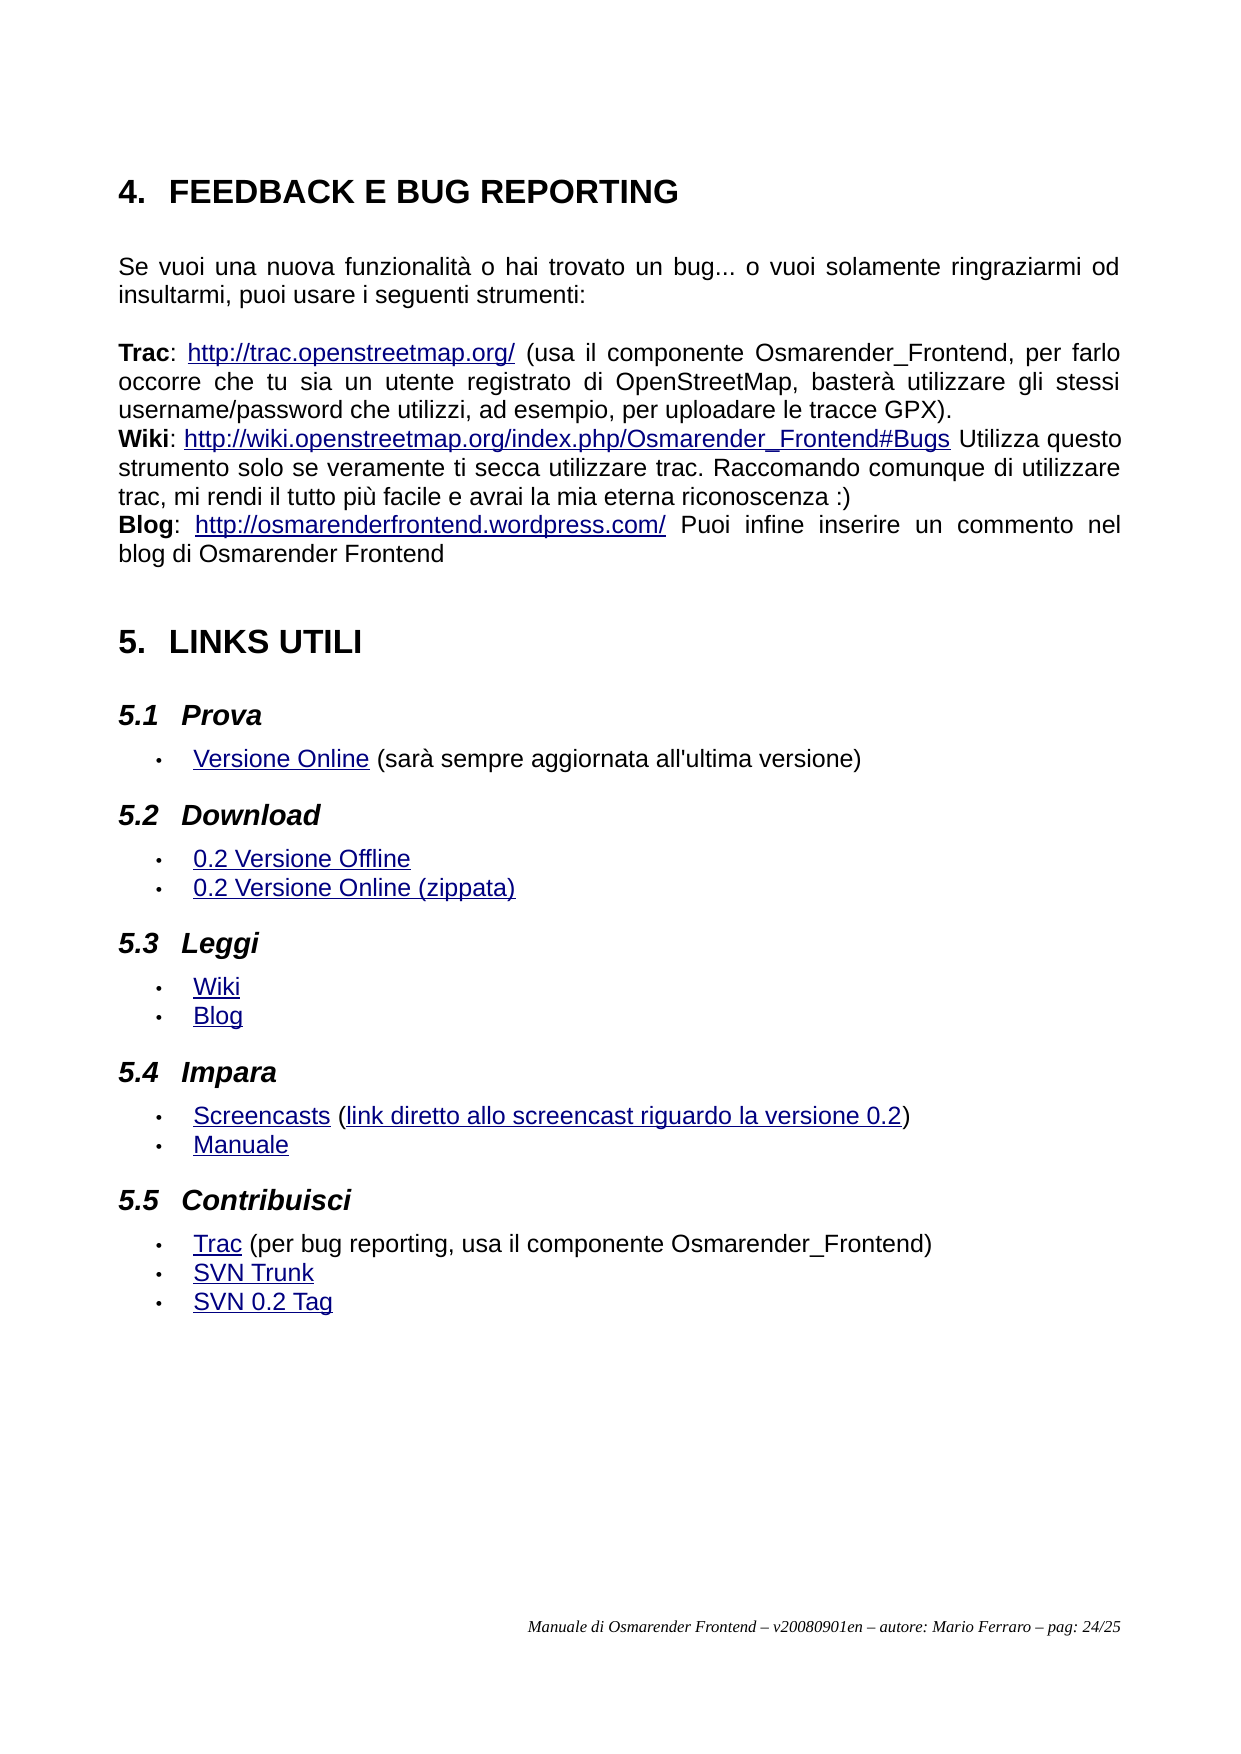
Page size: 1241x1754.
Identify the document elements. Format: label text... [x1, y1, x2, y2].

list Trac (per bug reporting, usa il componente Osmarender_Frontend) [156, 1229, 1122, 1258]
list Versione Online (sarà sempre aggiornata all'ultima versione) [156, 744, 1122, 773]
subtitle Prova [118, 698, 1122, 731]
subtitle Download [118, 798, 1122, 831]
list Blog [156, 1001, 1122, 1030]
list SVN Trunk [156, 1258, 1122, 1287]
text Blog: http://osmarenderfrontend.wordpress.com/ Puoi infine inserire un commento nel blog di Osmarender Frontend [118, 511, 1122, 568]
list Wiki [156, 972, 1122, 1001]
subtitle LINKS UTILI [118, 622, 1122, 660]
list Screencasts (link diretto allo screencast riguardo la versione 0.2) [156, 1101, 1122, 1129]
list Manuale [156, 1129, 1122, 1158]
list 0.2 Versione Online (zippata) [156, 872, 1122, 901]
subtitle FEEDBACK E BUG REPORTING [118, 172, 1122, 211]
text Se vuoi una nuova funzionalità o hai trovato un bug... o vuoi solamente ringraziarmi od insultarmi, puoi usare i seguenti strumenti: [118, 252, 1122, 309]
subtitle Contribuisci [118, 1183, 1122, 1217]
subtitle Impara [118, 1055, 1122, 1088]
text Trac: http://trac.openstreetmap.org/ (usa il componente Osmarender_Frontend, per farlo occorre che tu sia un utente registrato di OpenStreetMap, basterà utilizzare gli stessi username/password che utilizzi, ad esempio, per uploadare le tracce GPX). [118, 338, 1122, 424]
list 0.2 Versione Offline [156, 844, 1122, 872]
text Wiki: http://wiki.openstreetmap.org/index.php/Osmarender_Frontend#Bugs Utilizza questo strumento solo se veramente ti secca utilizzare trac. Raccomando comunque di utilizzare trac, mi rendi il tutto più facile e avrai la mia eterna riconoscenza :) [118, 424, 1122, 511]
subtitle Leggi [118, 926, 1122, 960]
list SVN 0.2 Tag [156, 1287, 1122, 1316]
